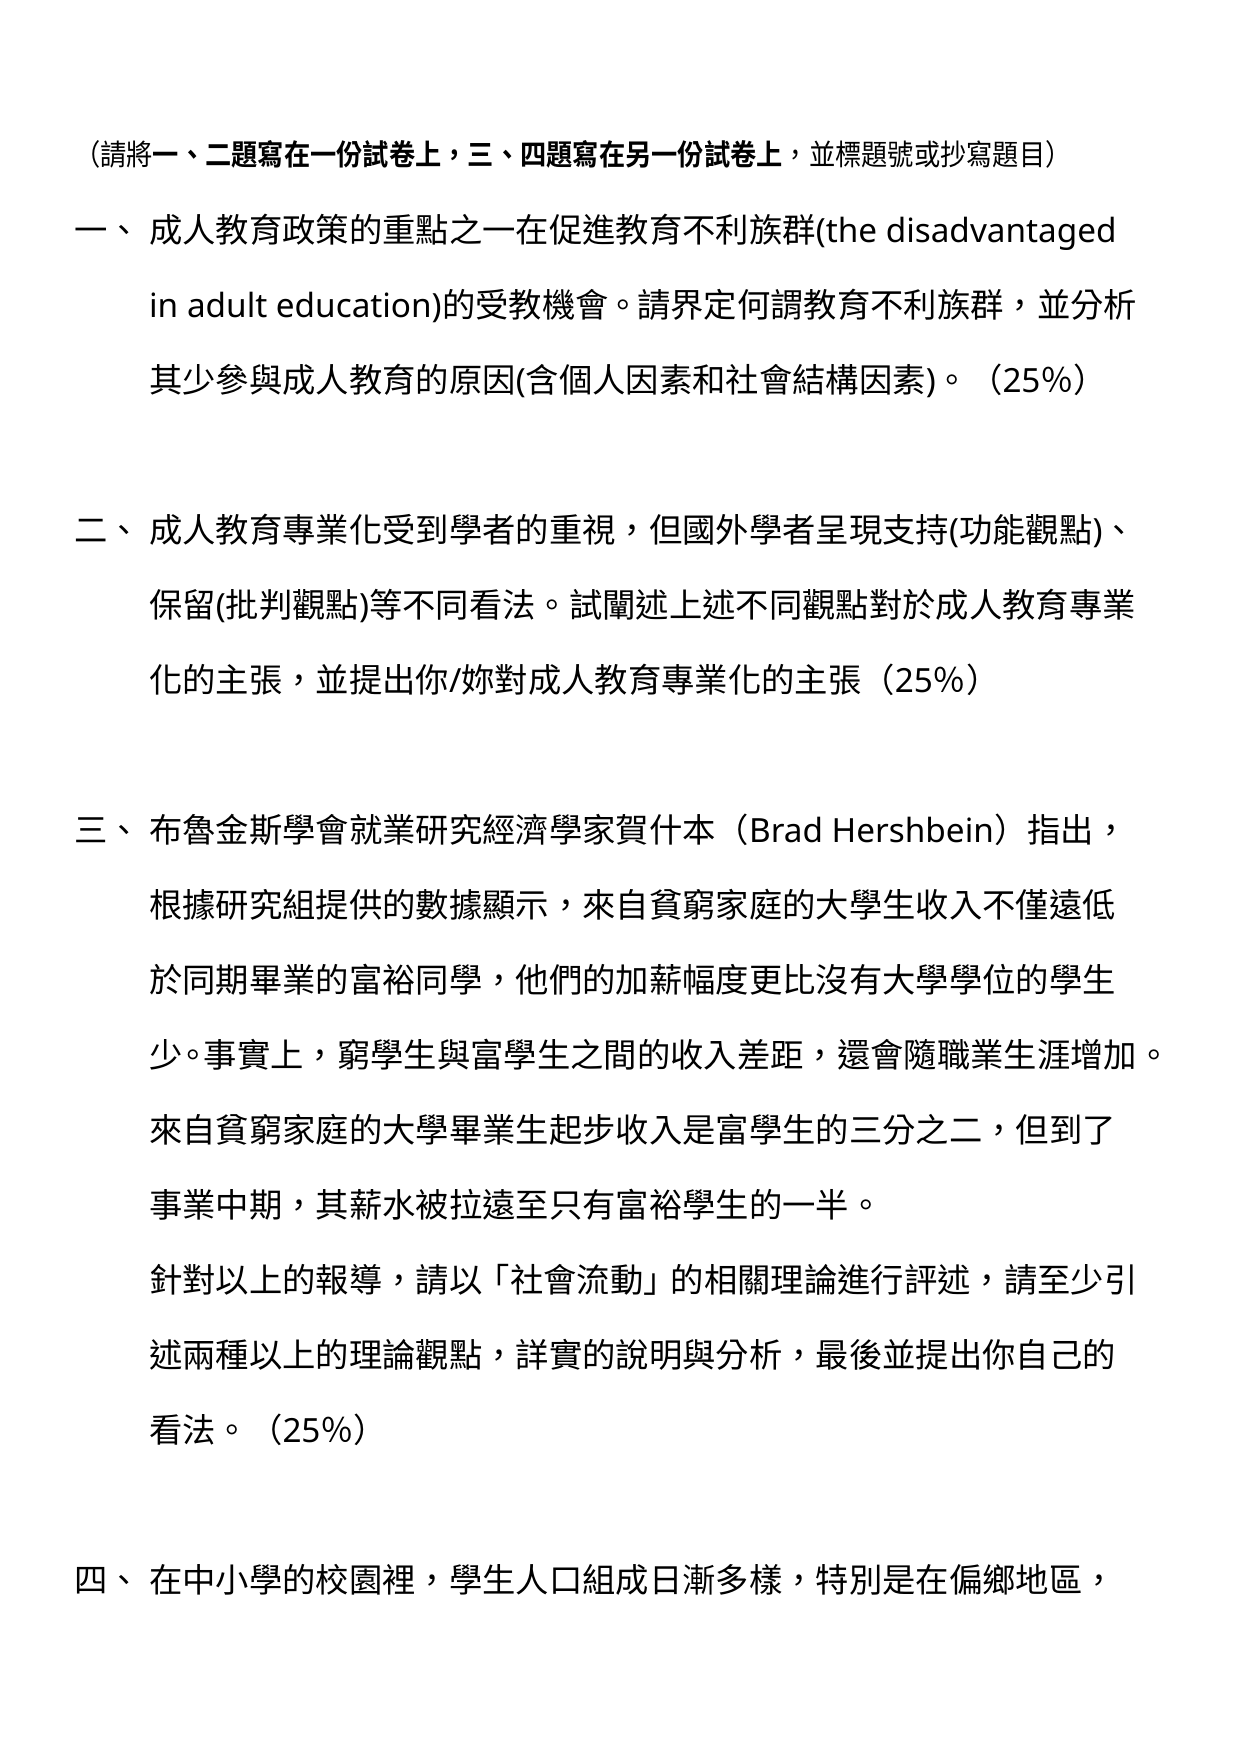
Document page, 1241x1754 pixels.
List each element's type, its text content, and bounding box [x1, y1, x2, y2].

text 針對以上的報導，請以「社會流動」的相關理論進行評述，請至少引述兩種以上的理論觀點，詳實的說明與分析，最後並提出你自己的看法。（25％） [149, 1241, 1137, 1466]
list 在中小學的校園裡，學生人口組成日漸多樣，特別是在偏鄉地區， [74, 1541, 1137, 1616]
text （請將一、二題寫在一份試卷上，三、四題寫在另一份試卷上，並標題號或抄寫題目） [74, 116, 1137, 191]
list 成人教育政策的重點之一在促進教育不利族群(the disadvantaged in adult education)的受教機會。請界定何謂教育不利族群，並分析其少參與成人教育的原因(含個人因素和社會結構因素)。（25％） [74, 191, 1137, 416]
list 布魯金斯學會就業研究經濟學家賀什本（Brad Hershbein）指出，根據研究組提供的數據顯示，來自貧窮家庭的大學生收入不僅遠低於同期畢業的富裕同學，他們的加薪幅度更比沒有大學學位的學生少。事實上，窮學生與富學生之間的收入差距，還會隨職業生涯增加。來自貧窮家庭的大學畢業生起步收入是富學生的三分之二，但到了事業中期，其薪水被拉遠至只有富裕學生的一半。 [74, 791, 1137, 1241]
list 成人教育專業化受到學者的重視，但國外學者呈現支持(功能觀點)、保留(批判觀點)等不同看法。試闡述上述不同觀點對於成人教育專業化的主張，並提出你/妳對成人教育專業化的主張（25％） [74, 491, 1137, 716]
